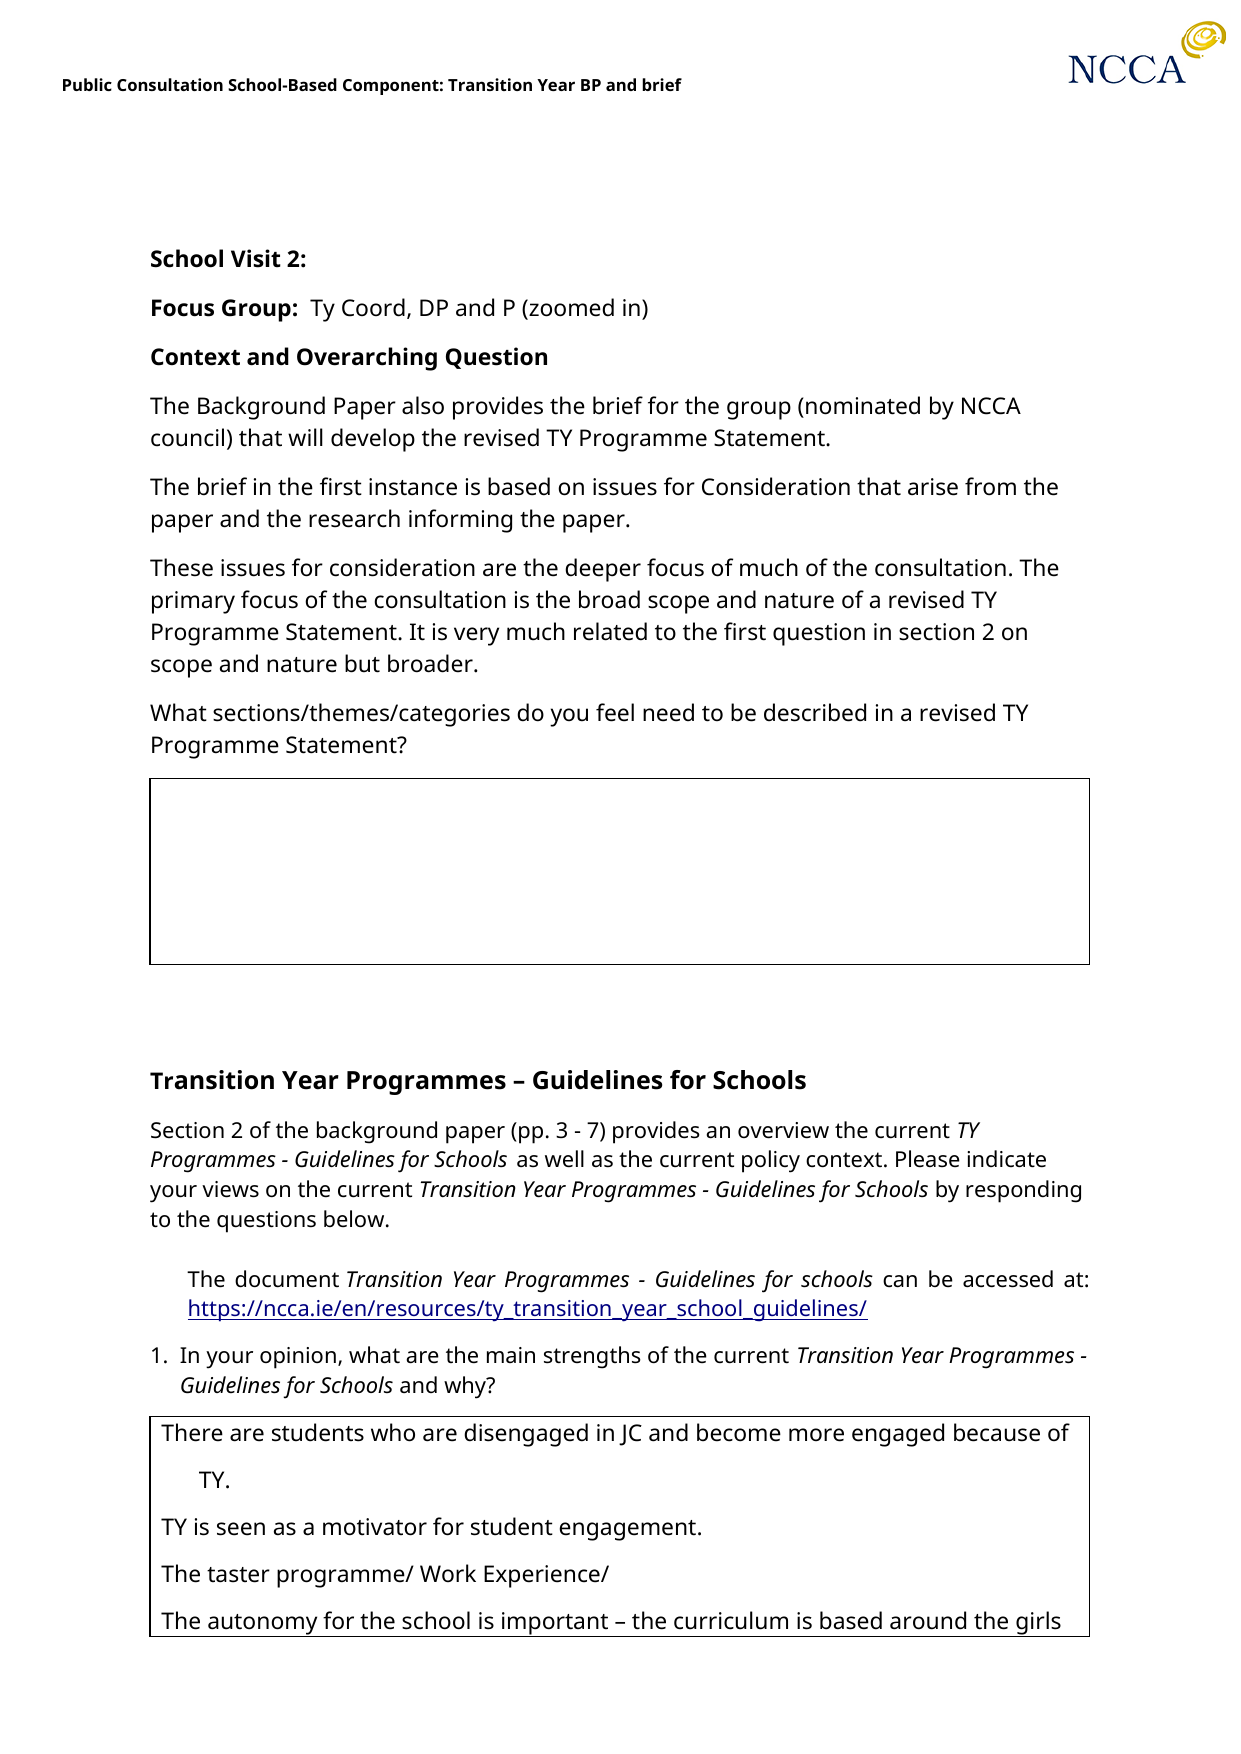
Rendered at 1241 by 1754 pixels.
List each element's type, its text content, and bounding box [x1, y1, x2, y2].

list In your opinion, what are the main strengths of the current Transition Year Programmes - Guidelines for Schools and why? [150, 1340, 1090, 1399]
text The brief in the first instance is based on issues for Consideration that arise from the paper and the research informing the paper. [150, 471, 1090, 534]
text Context and Overarching Question [150, 341, 1090, 372]
text Focus Group: Ty Coord, DP and P (zoomed in) [150, 292, 1090, 323]
text Transition Year Programmes – Guidelines for Schools [150, 1063, 1090, 1097]
table_header There are students who are disengaged in JC and become more engaged because of TY. TY is seen as a motivator for student engagement. The taster programme/ Work Experience/ The autonomy for the school is important – the curriculum is based around the girls [151, 1417, 1089, 1636]
text The Background Paper also provides the brief for the group (nominated by NCCA council) that will develop the revised TY Programme Statement. [150, 389, 1090, 453]
text Section 2 of the background paper (pp. 3 - 7) provides an overview the current TY Programmes - Guidelines for Schools as well as the current policy context. Please indicate your views on the current Transition Year Programmes - Guidelines for Schools by responding to the questions below. [150, 1114, 1090, 1234]
list The document Transition Year Programmes - Guidelines for schools can be accessed at: https://ncca.ie/en/resources/ty_transition_year_school_guidelines/ [150, 1234, 1090, 1323]
text School Visit 2: [150, 243, 1090, 274]
table_header [151, 779, 1089, 964]
text What sections/themes/categories do you feel need to be described in a revised TY Programme Statement? [150, 697, 1090, 761]
text These issues for consideration are the deeper focus of much of the consultation. The primary focus of the consultation is the broad scope and nature of a revised TY Programme Statement. It is very much related to the first question in section 2 on scope and nature but broader. [150, 552, 1090, 679]
